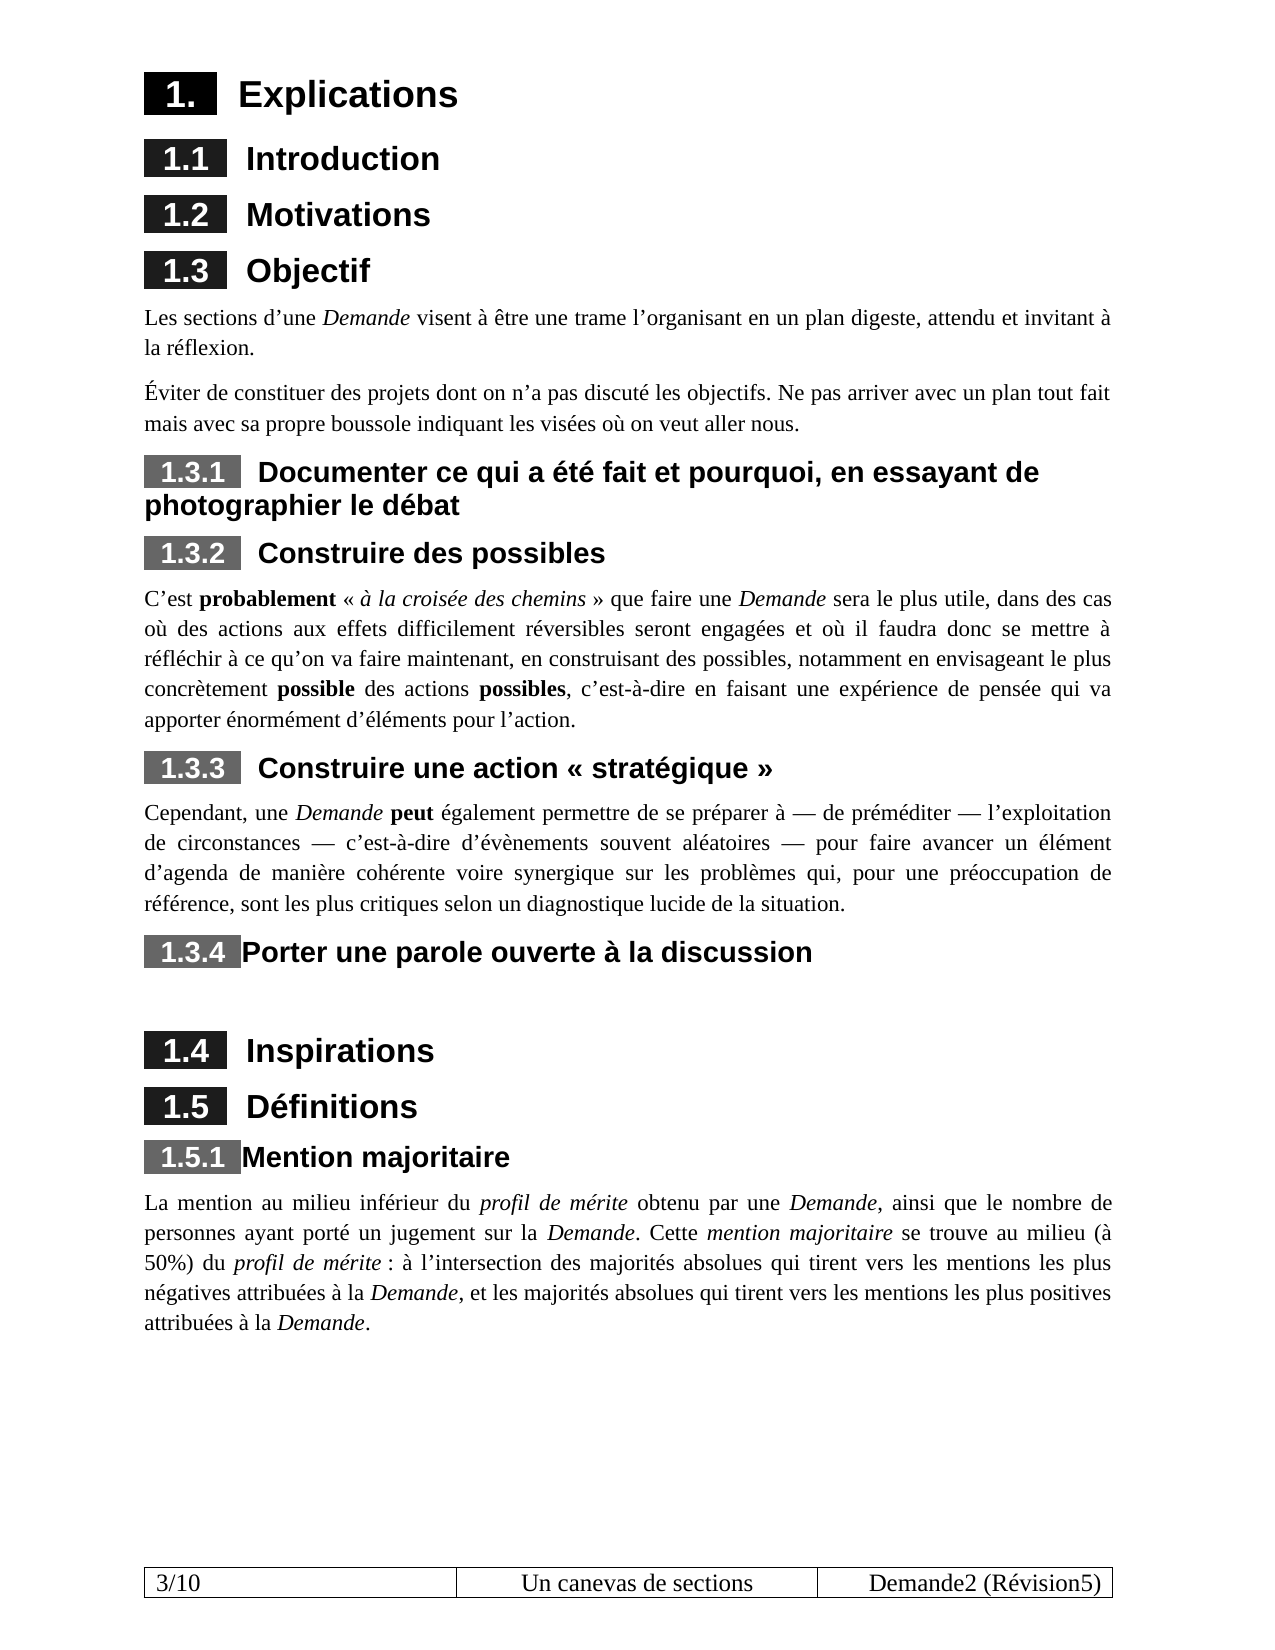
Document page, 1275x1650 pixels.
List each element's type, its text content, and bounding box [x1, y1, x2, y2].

subtitle Motivations [227, 195, 1113, 233]
subtitle Objectif [227, 251, 1113, 289]
subtitle Explications [217, 72, 1113, 115]
text La mention au milieu inférieur du profil de mérite obtenu par une Demande, ainsi que le nombre de personnes ayant porté un jugement sur la Demande. Cette mention majoritaire se trouve au milieu (à 50%) du profil de mérite : à l’intersection des majorités absolues qui tirent vers les mentions les plus négatives attribuées à la Demande, et les majorités absolues qui tirent vers les mentions les plus positives attribuées à la Demande. [144, 1188, 1113, 1336]
text C’est probablement « à la croisée des chemins » que faire une Demande sera le plus utile, dans des cas où des actions aux effets difficilement réversibles seront engagées et où il faudra donc se mettre à réfléchir à ce qu’on va faire maintenant, en construisant des possibles, notamment en envisageant le plus concrètement possible des actions possibles, c’est-à-dire en faisant une expérience de pensée qui va apporter énormément d’éléments pour l’action. [144, 585, 1113, 732]
subtitle Construire des possibles [241, 536, 1113, 570]
text Éviter de constituer des projets dont on n’a pas discuté les objectifs. Ne pas arriver avec un plan tout fait mais avec sa propre boussole indiquant les visées où on veut aller nous. [144, 379, 1113, 436]
subtitle Documenter ce qui a été fait et pourquoi, en essayant de photographier le débat [144, 454, 1113, 522]
subtitle Inspirations [227, 1031, 1113, 1069]
text Cependant, une Demande peut également permettre de se préparer à — de préméditer — l’exploitation de circonstances — c’est-à-dire d’évènements souvent aléatoires — pour faire avancer un élément d’agenda de manière cohérente voire synergique sur les problèmes qui, pour une préoccupation de référence, sont les plus critiques selon un diagnostique lucide de la situation. [144, 799, 1113, 916]
text Les sections d’une Demande visent à être une trame l’organisant en un plan digeste, attendu et invitant à la réflexion. [144, 304, 1113, 361]
subtitle Définitions [227, 1087, 1113, 1125]
subtitle Construire une action « stratégique » [241, 751, 1113, 784]
subtitle Mention majoritaire [241, 1140, 1113, 1174]
subtitle Porter une parole ouverte à la discussion [144, 934, 1113, 968]
subtitle Introduction [227, 139, 1113, 177]
